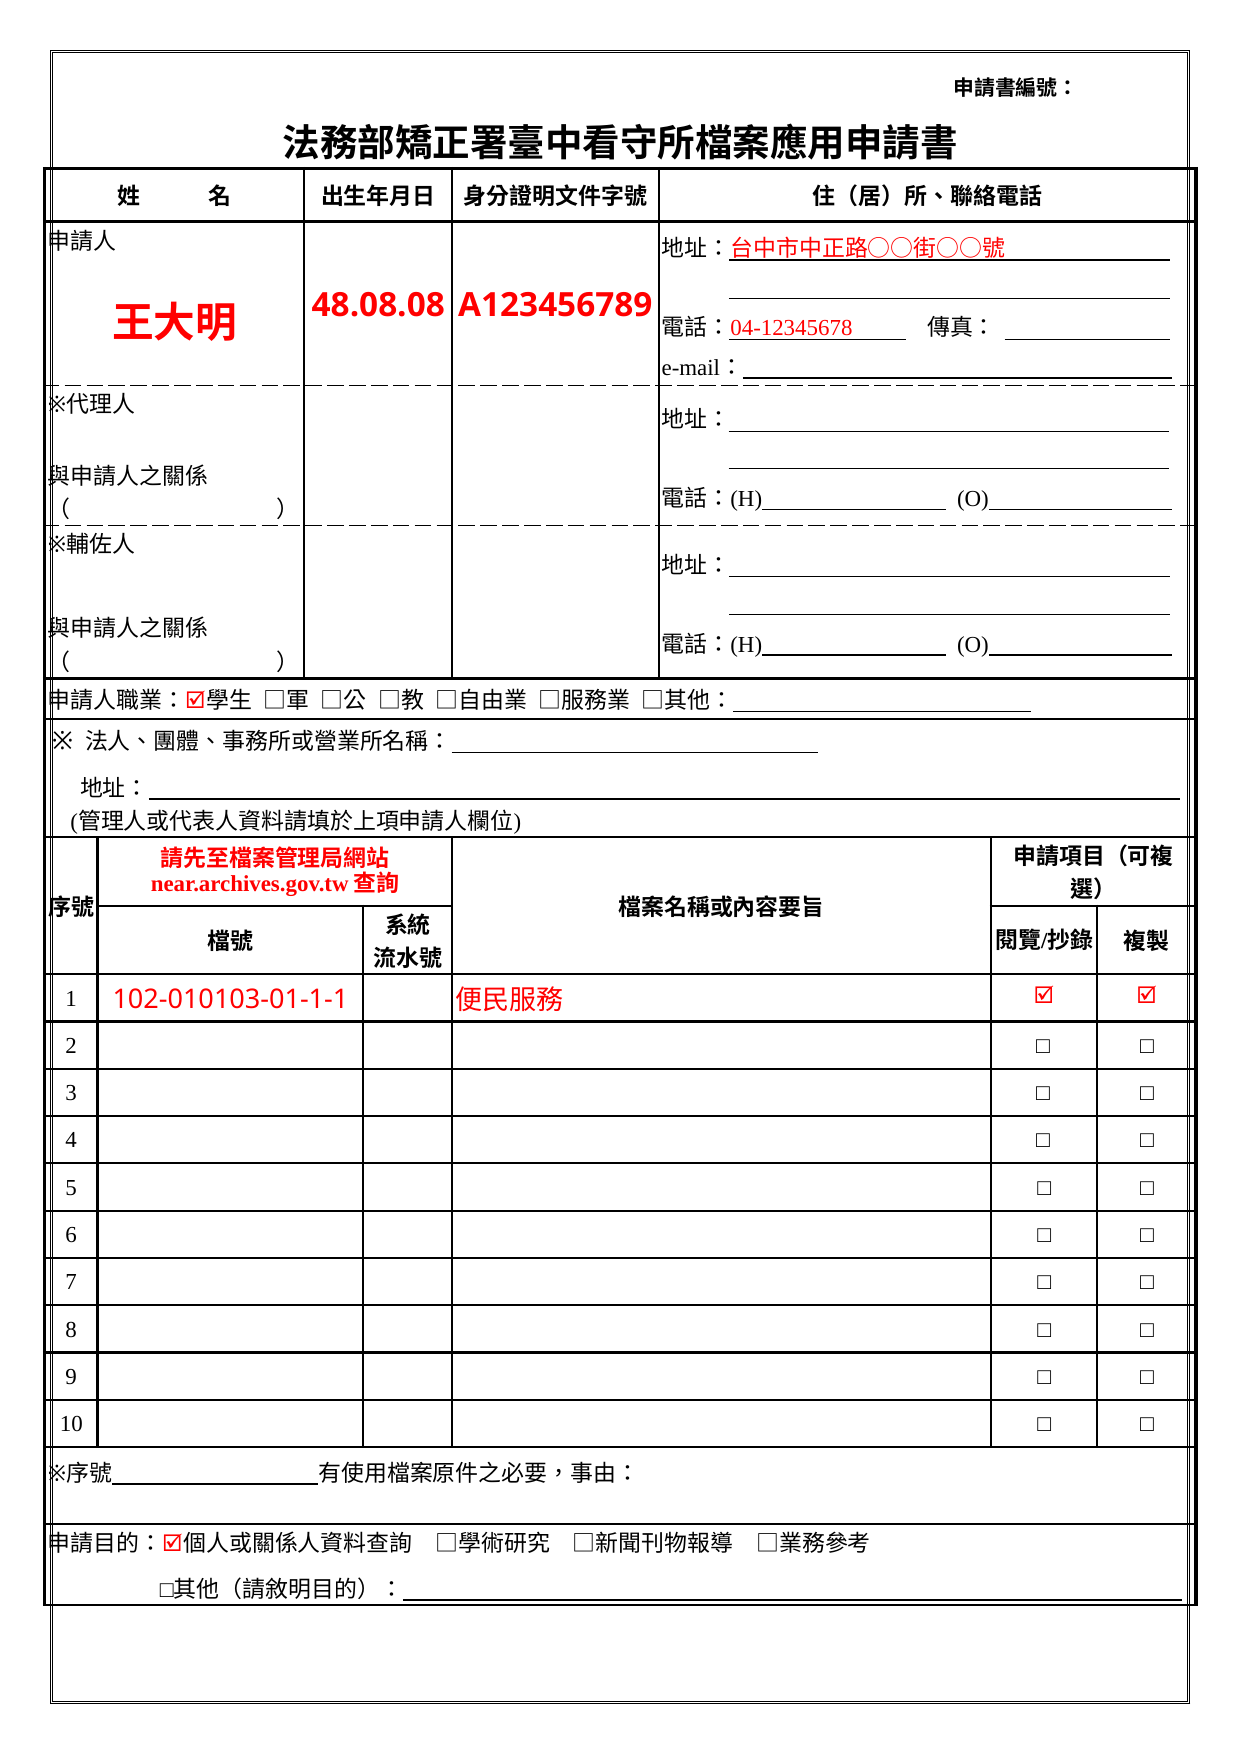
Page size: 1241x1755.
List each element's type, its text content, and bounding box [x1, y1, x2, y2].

table_cell 申請人職業：學生 □軍 □公 □教 □自由業 □服務業 □其他： [53, 680, 1187, 718]
table_cell [364, 1023, 451, 1068]
table_cell 4 [53, 1117, 96, 1162]
table_cell ※代理人 與申請人之關係 （ ） [46, 386, 50, 524]
table_cell 7 [53, 1259, 96, 1304]
table_cell 閱覽/抄錄 [992, 907, 1096, 973]
table_cell [1190, 526, 1194, 677]
table_cell [1190, 975, 1194, 1020]
table_cell 102-010103-01-1-1 [99, 975, 362, 1020]
table_cell ※輔佐人 與申請人之關係 （ ） [46, 526, 50, 677]
table_cell 便民服務 [453, 975, 990, 1020]
table_cell 法人、團體、事務所或營業所名稱： 地址： (管理人或代表人資料請填於上項申請人欄位) [53, 720, 1187, 836]
table_cell 9 [53, 1354, 96, 1399]
table_cell 48.08.08 [305, 223, 451, 385]
table_cell [364, 1117, 451, 1162]
table_cell [99, 1117, 362, 1162]
table_cell [99, 1354, 362, 1399]
table_cell □ [992, 1212, 1096, 1257]
table_cell 請先至檔案管理局網站 near.archives.gov.tw查詢 [99, 838, 451, 904]
table_cell 地址： 電話：(H) (O) [660, 525, 1187, 677]
table_cell 申請目的：個人或關係人資料查詢 □學術研究 □新聞刊物報導 □業務參考 □其他（請敘明目的）： [53, 1525, 1187, 1604]
table_cell □ [1098, 1117, 1187, 1162]
table_cell [1190, 1306, 1194, 1351]
table_cell [1190, 1023, 1194, 1068]
table_cell ※代理人 與申請人之關係 （ ） [53, 385, 303, 524]
text 法務部矯正署臺中看守所檔案應用申請書 [53, 112, 1187, 167]
table_cell 申請人 王大明 [46, 223, 50, 385]
table_cell □ [992, 1164, 1096, 1209]
table_cell □ [992, 1070, 1096, 1115]
table_cell [46, 1259, 50, 1304]
table_cell [46, 1212, 50, 1257]
table_cell 申請人 王大明 [53, 223, 303, 385]
table_cell [364, 1401, 451, 1446]
table_cell [46, 1070, 50, 1115]
table_cell [1190, 907, 1194, 973]
table_cell ※輔佐人 與申請人之關係 （ ） [53, 525, 303, 677]
table_cell 6 [53, 1212, 96, 1257]
table_cell □ [1098, 1401, 1187, 1446]
table_cell □ [1098, 1164, 1187, 1209]
table_cell  [1098, 975, 1187, 1020]
table_cell [453, 1023, 990, 1068]
table_cell [46, 1401, 50, 1446]
table_cell [99, 1306, 362, 1351]
table_cell 檔號 [99, 907, 362, 973]
table_cell ※序號 有使用檔案原件之必要，事由： [53, 1448, 1187, 1523]
table_cell □ [992, 1259, 1096, 1304]
table_cell [1190, 1354, 1194, 1399]
table_cell [46, 1117, 50, 1162]
table_cell □ [1098, 1354, 1187, 1399]
table_cell [46, 1354, 50, 1399]
table_cell 複製 [1098, 907, 1187, 973]
table_cell □ [992, 1023, 1096, 1068]
table_cell [453, 1212, 990, 1257]
table_cell □ [1098, 1023, 1187, 1068]
table_cell [364, 1259, 451, 1304]
table_cell [1190, 1259, 1194, 1304]
table_cell [99, 1401, 362, 1446]
table_cell [1190, 1212, 1194, 1257]
table_cell 10 [53, 1401, 96, 1446]
table_cell □ [1098, 1259, 1187, 1304]
table_cell [46, 1306, 50, 1351]
table_cell [1190, 1164, 1194, 1209]
table_cell [364, 1070, 451, 1115]
table_cell [453, 385, 658, 524]
table_header 出生年月日 [305, 170, 451, 220]
table_cell [364, 1212, 451, 1257]
table_cell [99, 1023, 362, 1068]
table_header 身分證明文件字號 [453, 170, 658, 220]
table_cell [305, 385, 451, 524]
table_cell [99, 1259, 362, 1304]
table_cell [453, 1070, 990, 1115]
table_cell A123456789 [453, 223, 658, 385]
table_cell [453, 1306, 990, 1351]
table_cell [46, 1164, 50, 1209]
table_cell [99, 1212, 362, 1257]
table_cell □ [992, 1306, 1096, 1351]
table_cell [99, 1070, 362, 1115]
table_cell □ [992, 1354, 1096, 1399]
table_cell [46, 1023, 50, 1068]
table_header [46, 170, 50, 220]
table_cell 序號 [53, 838, 96, 973]
table_cell 檔案名稱或內容要旨 [453, 838, 990, 973]
table_cell [453, 1164, 990, 1209]
table_cell  [992, 975, 1096, 1020]
table_cell □ [1098, 1212, 1187, 1257]
table_cell □ [1098, 1306, 1187, 1351]
table_cell □ [992, 1401, 1096, 1446]
table_cell [1190, 1070, 1194, 1115]
table_cell □ [1098, 1070, 1187, 1115]
table_cell 3 [53, 1070, 96, 1115]
table_cell [364, 1164, 451, 1209]
table_cell [1190, 838, 1194, 904]
table_cell [453, 1401, 990, 1446]
table_cell 1 [53, 975, 96, 1020]
table_cell 地址： 電話：(H) (O) [660, 385, 1187, 524]
table_cell [453, 525, 658, 677]
table_cell [46, 975, 50, 1020]
table_cell [453, 1354, 990, 1399]
table_cell 5 [53, 1164, 96, 1209]
table_cell 申請項目（可複選） [992, 838, 1187, 904]
table_cell 系統 流水號 [364, 907, 451, 973]
table_cell □ [992, 1117, 1096, 1162]
table_cell 2 [53, 1023, 96, 1068]
table_header 住（居）所、聯絡電話 [660, 170, 1187, 220]
table_cell [364, 1306, 451, 1351]
table_cell [453, 1259, 990, 1304]
table_cell 序號 [46, 838, 50, 973]
table_cell [364, 975, 451, 1020]
table_header 姓 名 [53, 170, 303, 220]
table_cell 地址：台中市中正路○○街○○號 電話：04-12345678 傳真： e-mail： [660, 223, 1187, 385]
table_cell [1190, 386, 1194, 524]
table_cell [1190, 1401, 1194, 1446]
table_cell [99, 1164, 362, 1209]
table_header [1190, 170, 1194, 220]
table_cell [1190, 1117, 1194, 1162]
table_cell [364, 1354, 451, 1399]
table_cell [453, 1117, 990, 1162]
table_cell [305, 525, 451, 677]
table_cell 8 [53, 1306, 96, 1351]
